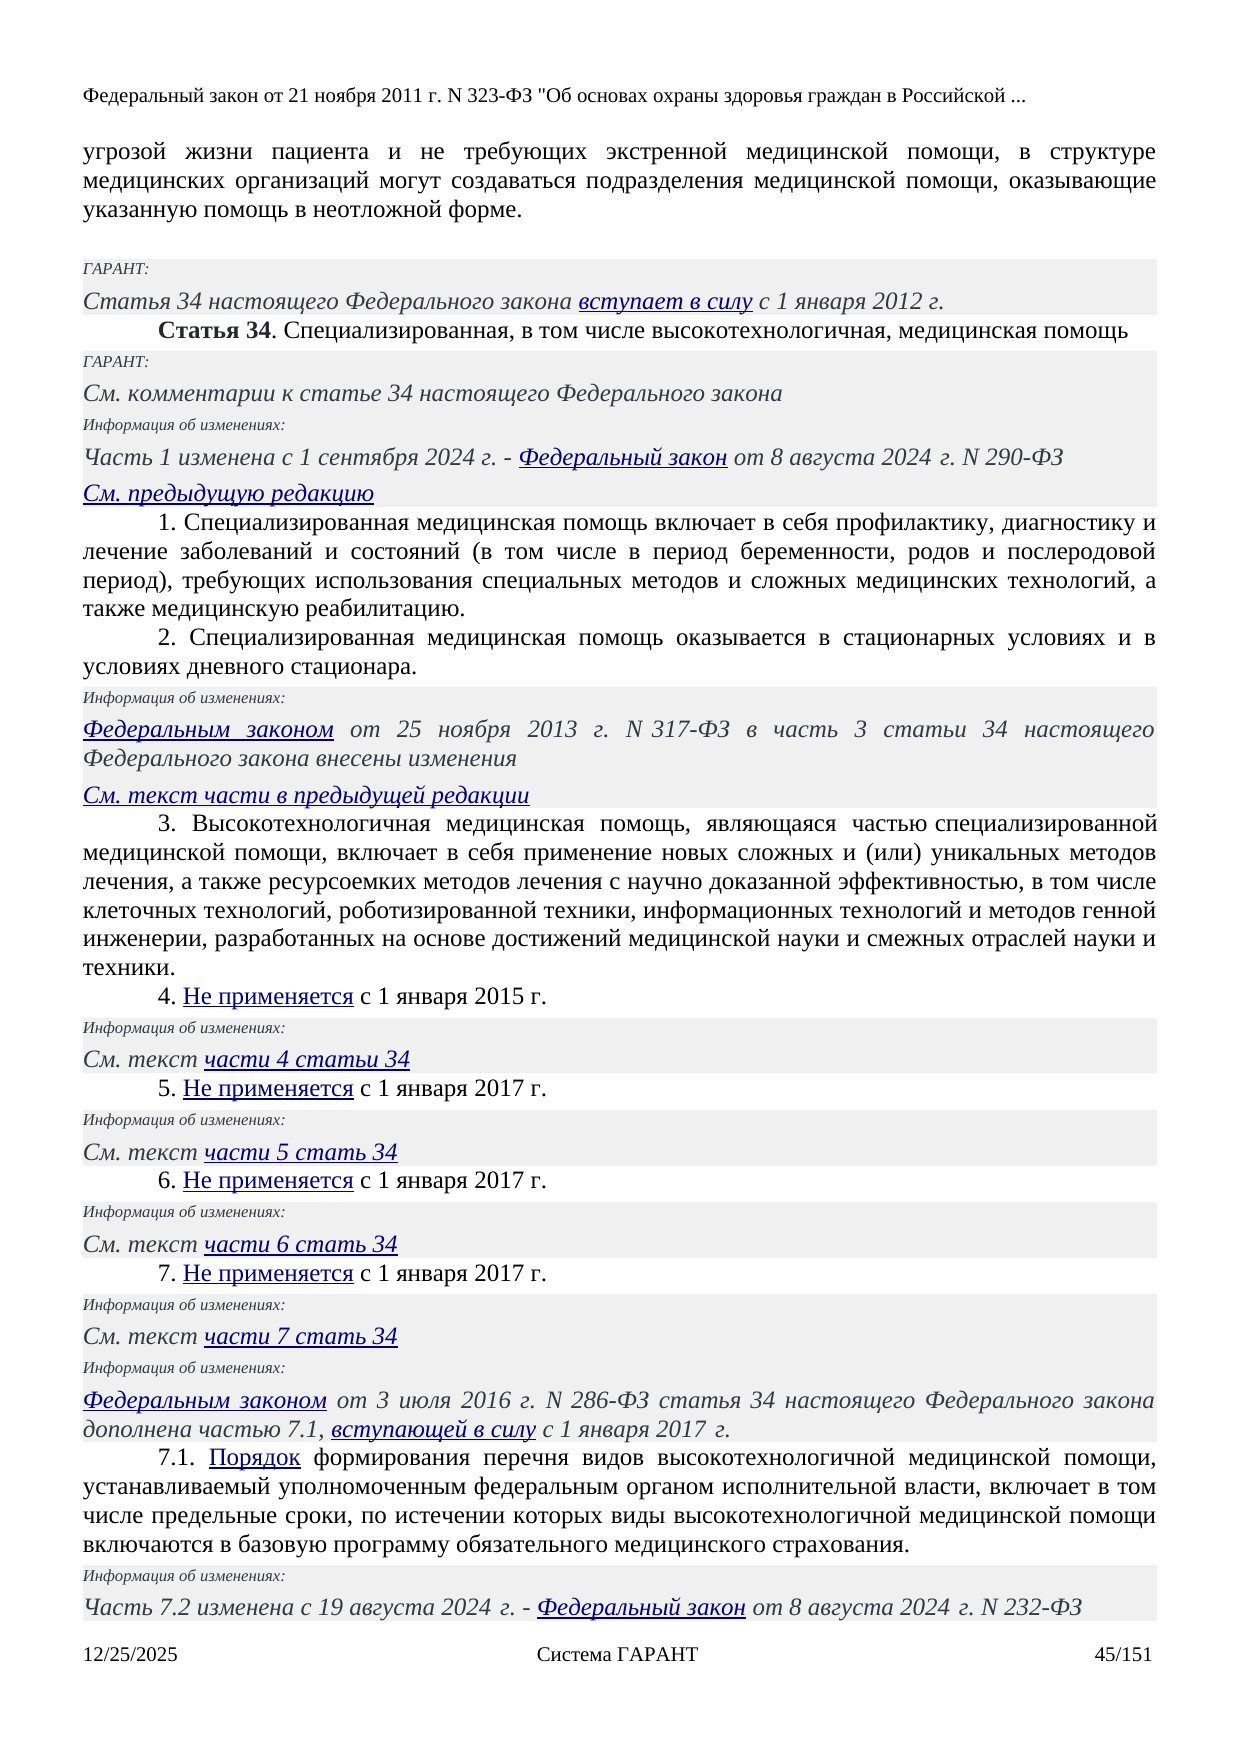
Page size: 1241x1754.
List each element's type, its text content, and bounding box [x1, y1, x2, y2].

text 2. Специализированная медицинская помощь оказывается в стационарных условиях и в условиях дневного стационара. [83, 622, 1157, 680]
text Информация об изменениях: [287, 1358, 1157, 1377]
text Информация об изменениях: [83, 687, 1157, 707]
text 4. Не применяется с 1 января 2015 г. [83, 981, 1157, 1010]
text Федеральным законом от 3 июля 2016 г. N 286-ФЗ статья 34 настоящего Федерального закона дополнена частью 7.1, вступающей в силу с 1 января 2017 г. [733, 1414, 1157, 1442]
text Часть 1 изменена с 1 сентября 2024 г. - Федеральный закон от 8 августа 2024 г. N 290-ФЗ [1066, 442, 1157, 471]
text Федеральным законом от 25 ноября 2013 г. N 317-ФЗ в часть 3 статьи 34 настоящего Федерального закона внесены изменения [520, 743, 1157, 772]
text Информация об изменениях: [83, 1294, 1157, 1314]
text 6. Не применяется с 1 января 2017 г. [83, 1166, 1157, 1194]
text Информация об изменениях: [287, 415, 1157, 434]
text См. текст части 5 стать 34 [400, 1137, 1157, 1166]
text См. комментарии к статье 34 настоящего Федерального закона [785, 378, 1157, 407]
text Информация об изменениях: [287, 1018, 1157, 1037]
text См. текст части 6 стать 34 [400, 1229, 1157, 1258]
text ГАРАНТ: [151, 259, 1157, 278]
text 7. Не применяется с 1 января 2017 г. [83, 1258, 1157, 1287]
text См. текст части 4 статьи 34 [83, 1044, 1157, 1073]
text ГАРАНТ: [151, 351, 1157, 371]
text Часть 7.2 изменена с 19 августа 2024 г. - Федеральный закон от 8 августа 2024 г. N 232-ФЗ [1084, 1592, 1157, 1621]
text 5. Не применяется с 1 января 2017 г. [83, 1073, 1157, 1102]
text 7.1. Порядок формирования перечня видов высокотехнологичной медицинской помощи, устанавливаемый уполномоченным федеральным органом исполнительной власти, включает в том числе предельные сроки, по истечении которых виды высокотехнологичной медицинской помощи включаются в базовую программу обязательного медицинского страхования. [83, 1442, 1157, 1557]
text См. текст части 7 стать 34 [400, 1321, 1157, 1350]
text Информация об изменениях: [287, 1110, 1157, 1129]
text Статья 34. Специализированная, в том числе высокотехнологичная, медицинская помощь [158, 315, 1157, 343]
text См. текст части в предыдущей редакции [532, 780, 1157, 808]
text 1. Специализированная медицинская помощь включает в себя профилактику, диагностику и лечение заболеваний и состояний (в том числе в период беременности, родов и послеродовой период), требующих использования специальных методов и сложных медицинских технологий, а также медицинскую реабилитацию. [83, 507, 1157, 622]
text Статья 34 настоящего Федерального закона вступает в силу с 1 января 2012 г. [947, 286, 1157, 315]
text Информация об изменениях: [287, 1202, 1157, 1221]
text Информация об изменениях: [287, 1565, 1157, 1584]
text угрозой жизни пациента и не требующих экстренной медицинской помощи, в структуре медицинских организаций могут создаваться подразделения медицинской помощи, оказывающие указанную помощь в неотложной форме. [83, 136, 1157, 222]
text 3. Высокотехнологичная медицинская помощь, являющаяся частью специализированной медицинской помощи, включает в себя применение новых сложных и (или) уникальных методов лечения, а также ресурсоемких методов лечения с научно доказанной эффективностью, в том числе клеточных технологий, роботизированной техники, информационных технологий и методов генной инженерии, разработанных на основе достижений медицинской науки и смежных отраслей науки и техники. [83, 808, 1157, 981]
text См. предыдущую редакцию [83, 478, 1157, 507]
